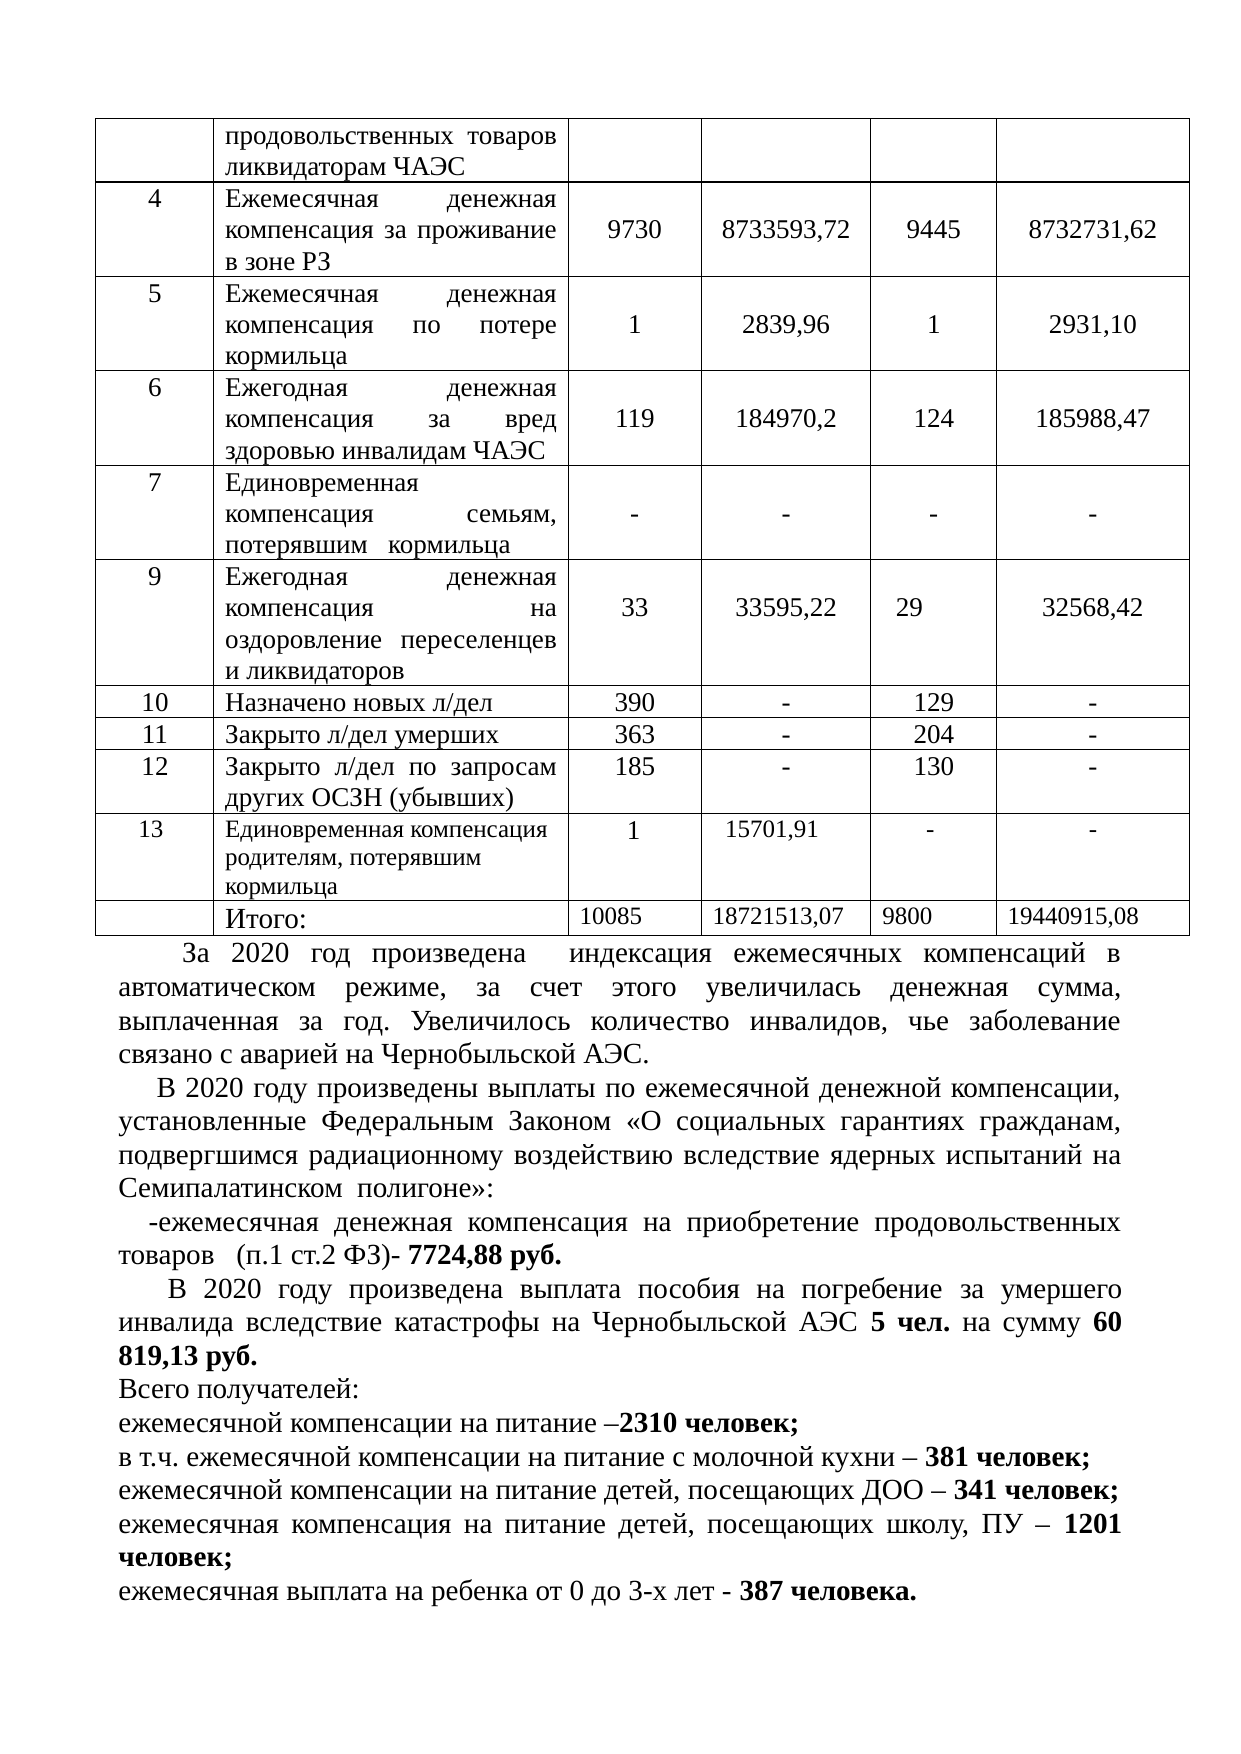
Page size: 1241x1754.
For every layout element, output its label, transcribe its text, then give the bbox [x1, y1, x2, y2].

table_cell 19440915,08 [997, 901, 1189, 934]
table_cell - [702, 686, 870, 717]
table_cell 7 [96, 466, 213, 559]
table_cell - [871, 814, 996, 900]
table_cell 204 [871, 718, 996, 749]
table_cell 8733593,72 [702, 183, 870, 276]
table_cell 9730 [569, 183, 701, 276]
table_cell 129 [871, 686, 996, 717]
text В 2020 году произведены выплаты по ежемесячной денежной компенсации, установленные Федеральным Законом «О социальных гарантиях гражданам, подвергшимся радиационному воздействию вследствие ядерных испытаний на Семипалатинском полигоне»: [118, 1070, 1122, 1204]
table_cell Ежемесячная денежная компенсация за проживание в зоне РЗ [214, 183, 568, 276]
text в т.ч. ежемесячной компенсации на питание с молочной кухни – 381 человек; [118, 1439, 1122, 1472]
table_cell 8732731,62 [997, 183, 1189, 276]
table_cell [96, 119, 213, 181]
text ежемесячной компенсации на питание –2310 человек; [118, 1405, 1122, 1439]
table_cell [702, 119, 870, 181]
table_cell 33595,22 [702, 560, 870, 685]
table_cell 390 [569, 686, 701, 717]
table_cell Назначено новых л/дел [214, 686, 568, 717]
table_cell 185 [569, 750, 701, 813]
table_cell Итого: [214, 901, 568, 934]
table_cell 1 [569, 277, 701, 370]
table_cell [96, 901, 213, 934]
table_cell 18721513,07 [702, 901, 870, 934]
text ежемесячная компенсация на питание детей, посещающих школу, ПУ – 1201 человек; [118, 1506, 1122, 1573]
table_cell 184970,2 [702, 371, 870, 465]
text ежемесячной компенсации на питание детей, посещающих ДОО – 341 человек; [118, 1472, 1122, 1506]
text В 2020 году произведена выплата пособия на погребение за умершего инвалида вследствие катастрофы на Чернобыльской АЭС 5 чел. на сумму 60 819,13 руб. [118, 1271, 1122, 1372]
table_cell Ежемесячная денежная компенсация по потере кормильца [214, 277, 568, 370]
table_cell Закрыто л/дел умерших [214, 718, 568, 749]
table_cell 12 [96, 750, 213, 813]
table_cell 33 [569, 560, 701, 685]
table_cell Закрыто л/дел по запросам других ОСЗН (убывших) [214, 750, 568, 813]
table_cell [871, 119, 996, 181]
table_cell Единовременная компенсация семьям, потерявшим кормильца [214, 466, 568, 559]
table_cell 6 [96, 371, 213, 465]
table_cell - [997, 750, 1189, 813]
table_cell - [997, 686, 1189, 717]
table_cell 13 [96, 814, 213, 900]
table_cell - [997, 814, 1189, 900]
table_cell 124 [871, 371, 996, 465]
table_cell 29 [871, 560, 996, 685]
text Всего получателей: [118, 1372, 1122, 1405]
table_cell 1 [871, 277, 996, 370]
table_cell - [569, 466, 701, 559]
table_cell 185988,47 [997, 371, 1189, 465]
table_cell 10085 [569, 901, 701, 934]
table_cell - [702, 466, 870, 559]
table_cell 2839,96 [702, 277, 870, 370]
table_cell - [997, 466, 1189, 559]
table_cell 130 [871, 750, 996, 813]
text ежемесячная выплата на ребенка от 0 до 3-х лет - 387 человека. [118, 1573, 1122, 1606]
table_cell Ежегодная денежная компенсация за вред здоровью инвалидам ЧАЭС [214, 371, 568, 465]
table_cell 10 [96, 686, 213, 717]
table_cell 15701,91 [702, 814, 870, 900]
table_cell 119 [569, 371, 701, 465]
table_cell - [702, 718, 870, 749]
table_cell [569, 119, 701, 181]
table_cell 5 [96, 277, 213, 370]
table_cell 32568,42 [997, 560, 1189, 685]
table_cell - [702, 750, 870, 813]
table_cell 4 [96, 183, 213, 276]
table_cell [997, 119, 1189, 181]
table_cell 363 [569, 718, 701, 749]
table_cell 9 [96, 560, 213, 685]
table_cell продовольственных товаров ликвидаторам ЧАЭС [214, 119, 568, 181]
text -ежемесячная денежная компенсация на приобретение продовольственных товаров (п.1 ст.2 ФЗ)- 7724,88 руб. [118, 1204, 1122, 1271]
table_cell 2931,10 [997, 277, 1189, 370]
table_cell Единовременная компенсация родителям, потерявшим кормильца [214, 814, 568, 900]
text За 2020 год произведена индексация ежемесячных компенсаций в автоматическом режиме, за счет этого увеличилась денежная сумма, выплаченная за год. Увеличилось количество инвалидов, чье заболевание связано с аварией на Чернобыльской АЭС. [118, 936, 1122, 1070]
table_cell - [997, 718, 1189, 749]
table_cell 9800 [871, 901, 996, 934]
table_cell 9445 [871, 183, 996, 276]
table_cell - [871, 466, 996, 559]
table_cell 11 [96, 718, 213, 749]
table_cell Ежегодная денежная компенсация на оздоровление переселенцев и ликвидаторов [214, 560, 568, 685]
table_cell 1 [569, 814, 701, 900]
